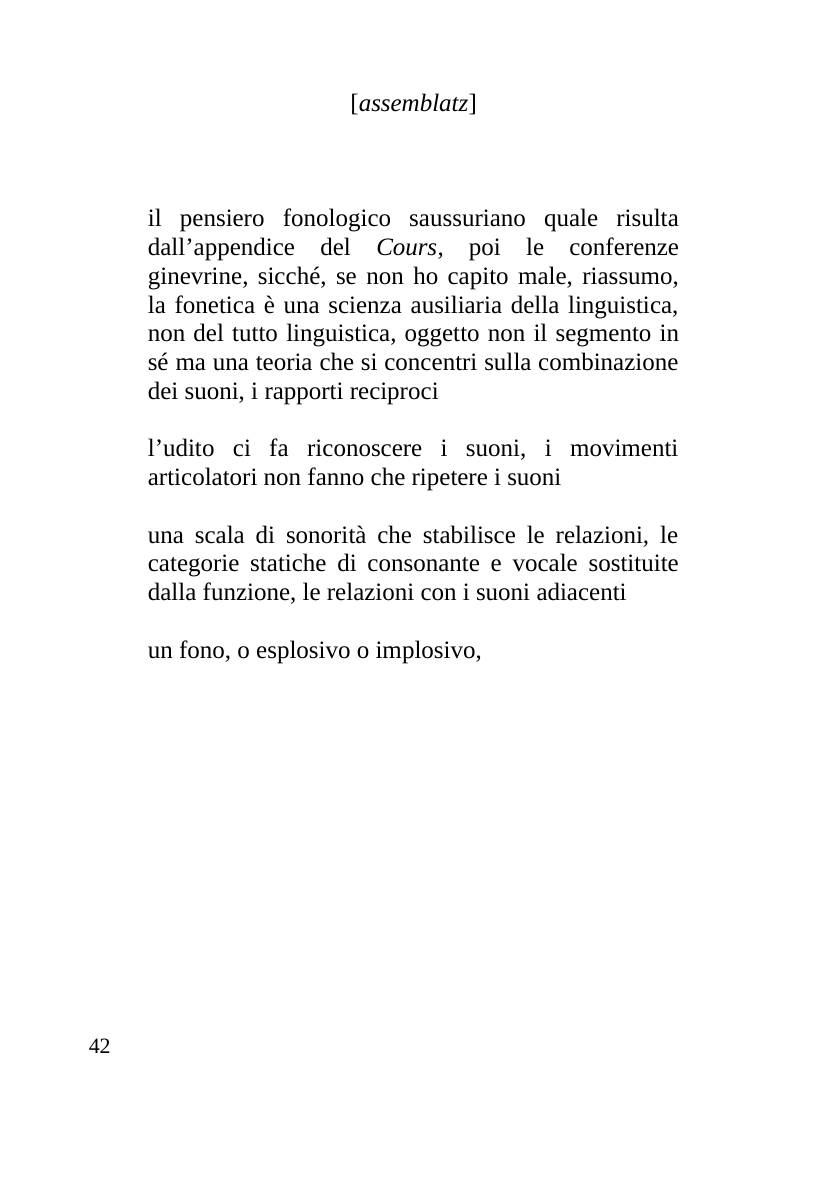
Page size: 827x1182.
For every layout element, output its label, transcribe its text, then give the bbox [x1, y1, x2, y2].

text una scala di sonorità che stabilisce le relazioni, le categorie statiche di consonante e vocale sostituite dalla funzione, le relazioni con i suoni adiacenti [148, 520, 679, 606]
text un fono, o esplosivo o implosivo, [148, 635, 679, 663]
text [assemblatz] [266, 88, 561, 117]
text il pensiero fonologico saussuriano quale risulta dall’appendice del Cours, poi le conferenze ginevrine, sicché, se non ho capito male, riassumo, la fonetica è una scienza ausiliaria della linguistica, non del tutto linguistica, oggetto non il segmento in sé ma una teoria che si concentri sulla combinazione dei suoni, i rapporti reciproci [148, 203, 679, 405]
text l’udito ci fa riconoscere i suoni, i movimenti articolatori non fanno che ripetere i suoni [148, 433, 679, 491]
